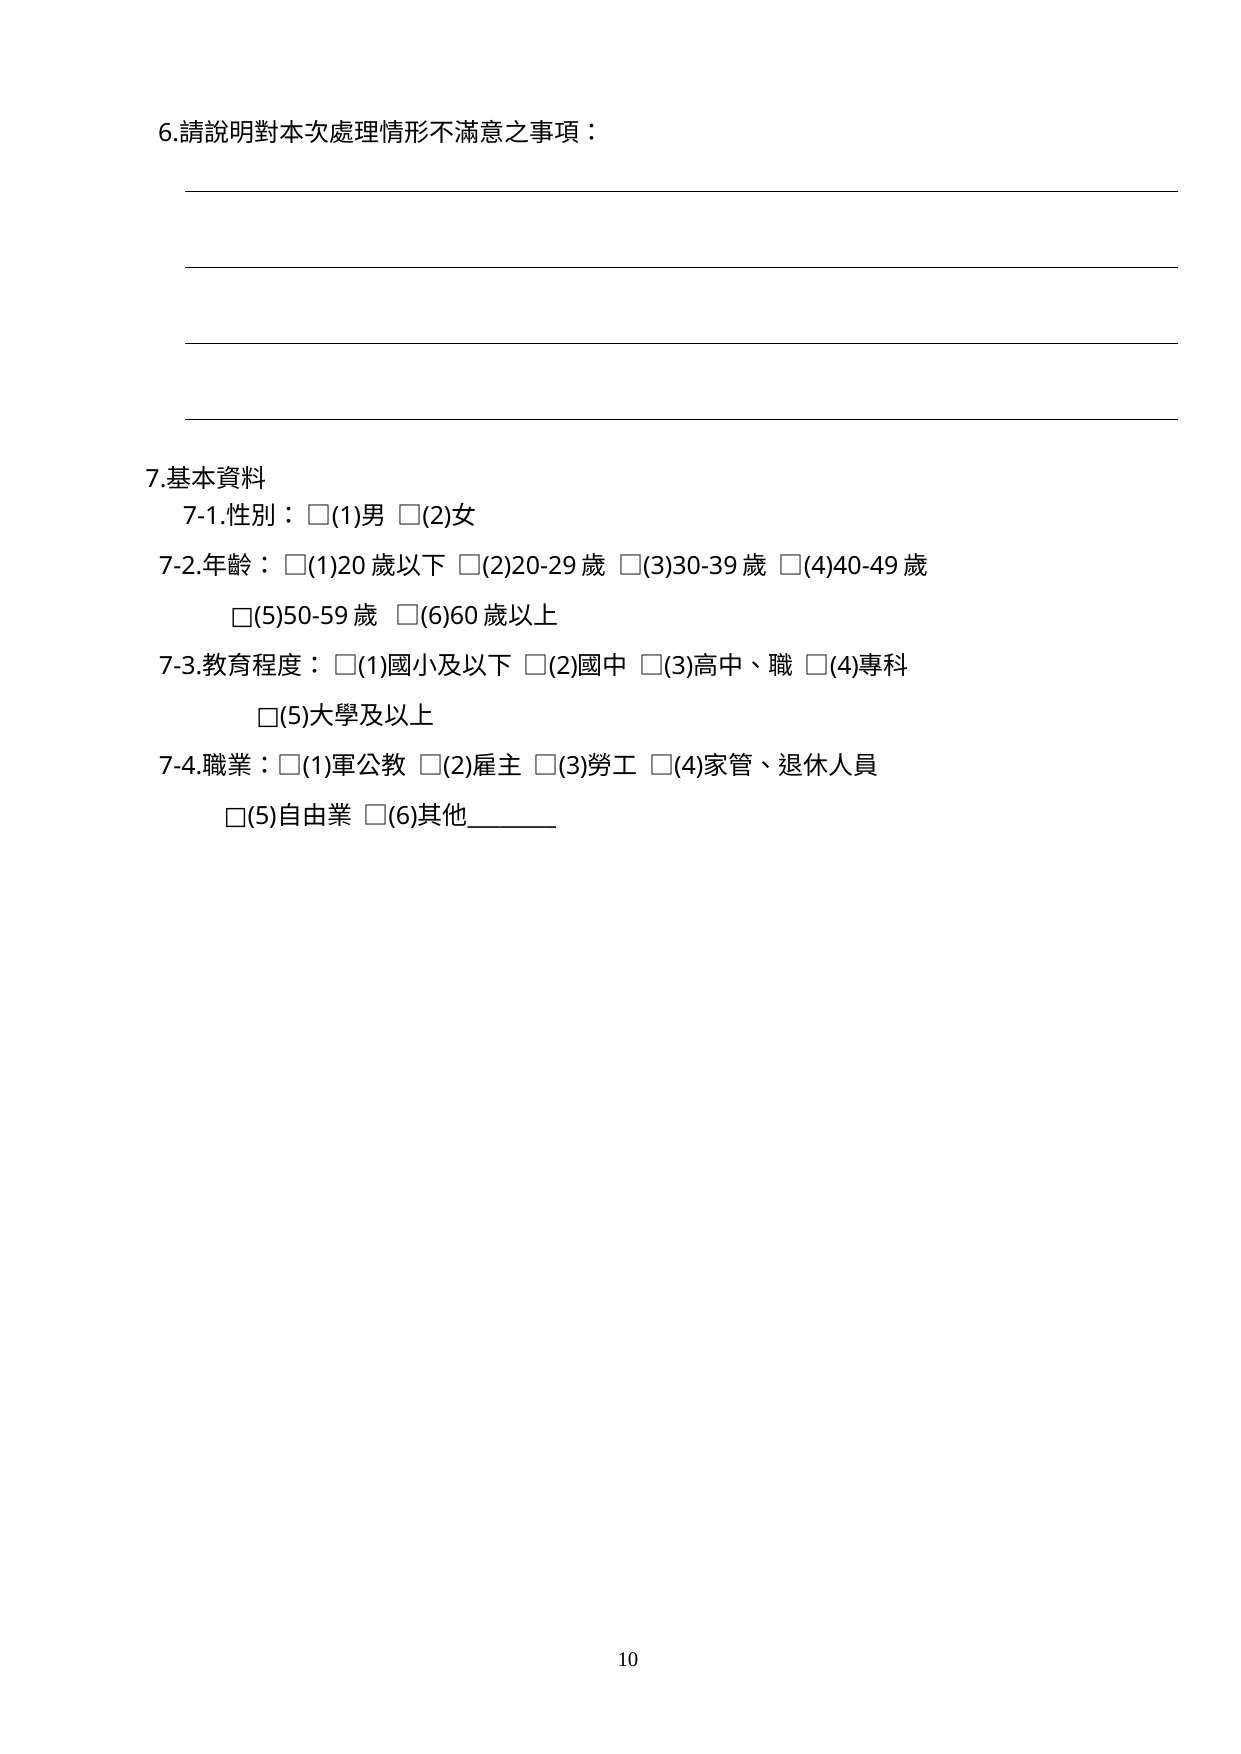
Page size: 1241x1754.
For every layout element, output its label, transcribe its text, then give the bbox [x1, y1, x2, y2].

table_cell [185, 192, 1178, 267]
text □(5)50-59歲 □(6)60歲以上 [133, 595, 1122, 632]
table_cell [185, 344, 1178, 419]
text 7-1.性別： □(1)男 □(2)女 [170, 495, 1122, 532]
text 7-3.教育程度： □(1)國小及以下 □(2)國中 □(3)高中、職 □(4)專科 [133, 645, 1122, 682]
table_cell [185, 268, 1178, 343]
text 6.請說明對本次處理情形不滿意之事項： [133, 111, 1122, 149]
text 7-4.職業：□(1)軍公教 □(2)雇主 □(3)勞工 □(4)家管、退休人員 [133, 745, 1122, 782]
text 7.基本資料 [132, 457, 1122, 495]
text 7-2.年齡： □(1)20歲以下 □(2)20-29歲 □(3)30-39歲 □(4)40-49歲 [133, 545, 1122, 582]
text □(5)自由業 □(6)其他________ [133, 795, 1122, 832]
text □(5)大學及以上 [133, 695, 1122, 732]
table_header [185, 149, 1178, 191]
